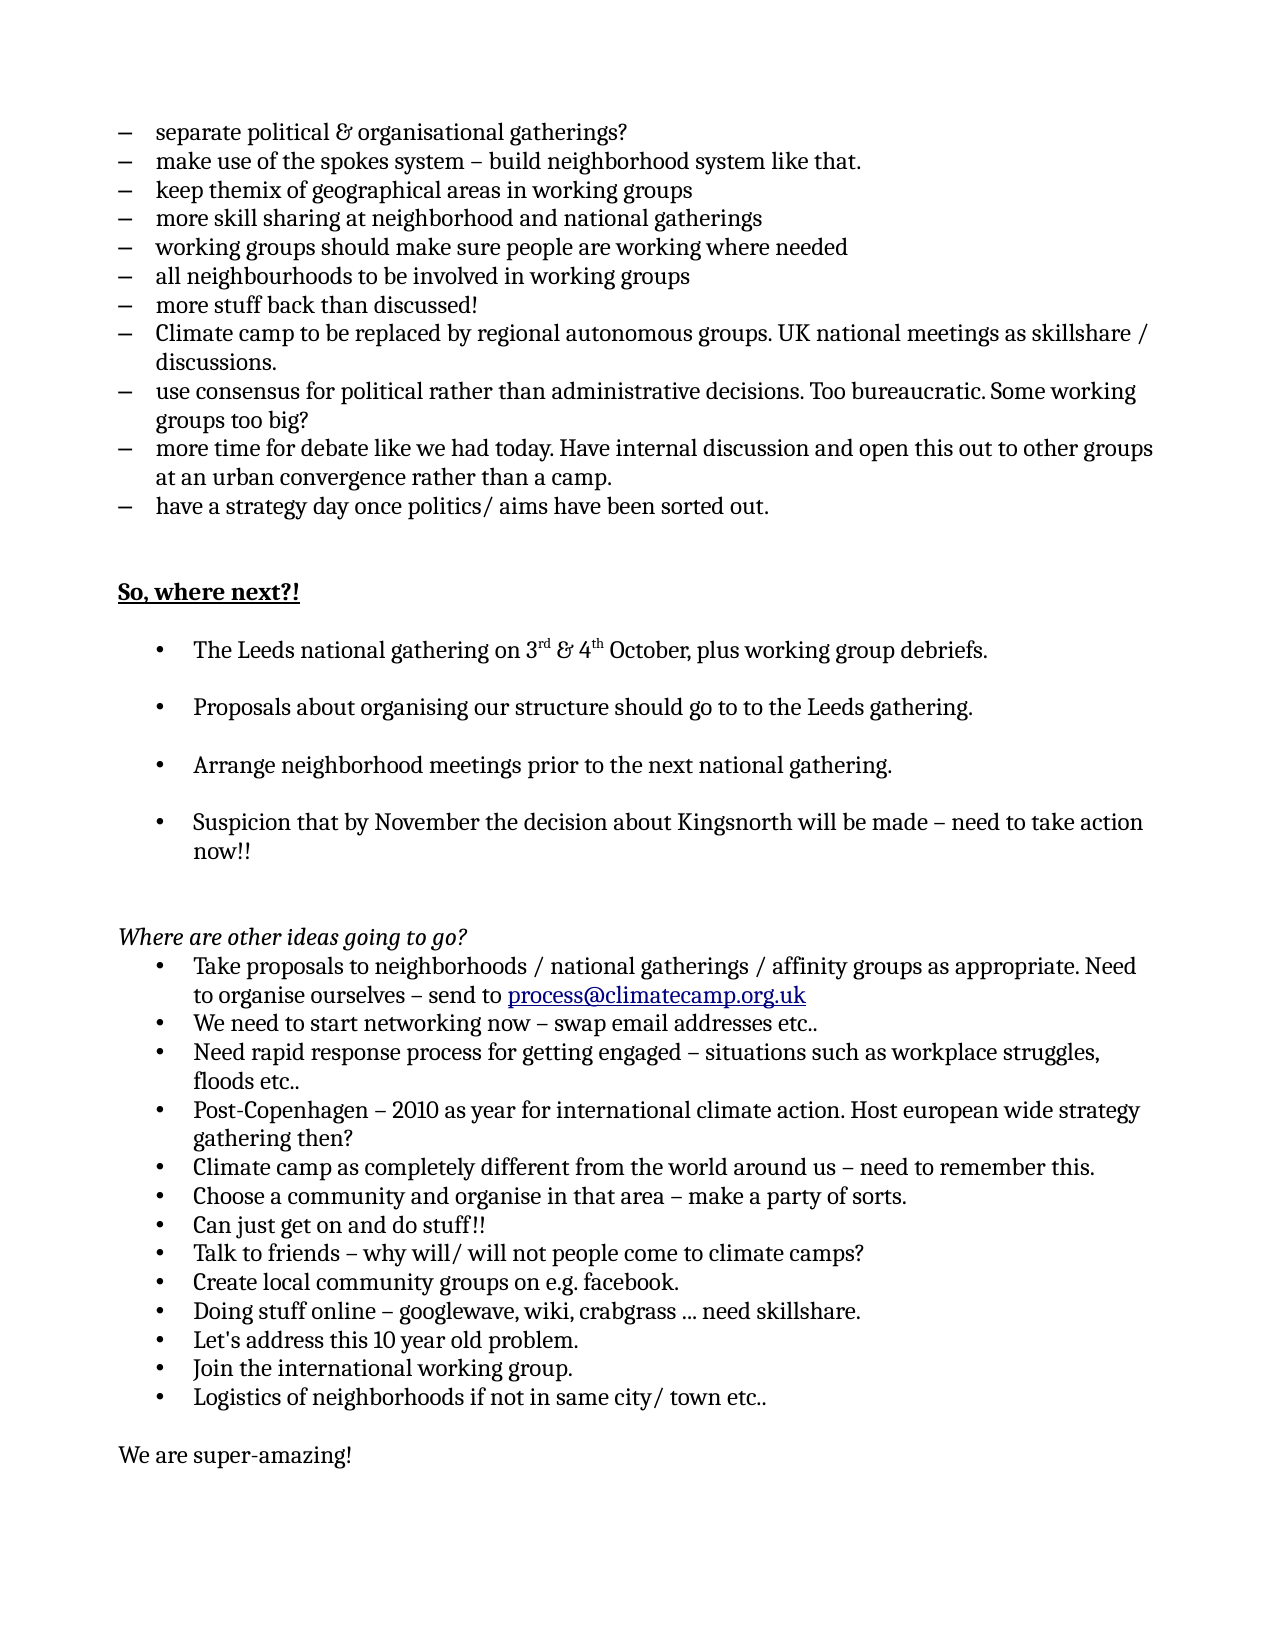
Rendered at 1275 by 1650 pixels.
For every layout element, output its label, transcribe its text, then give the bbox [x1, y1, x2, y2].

list make use of the spokes system – build neighborhood system like that. [118, 147, 1157, 176]
list more stuff back than discussed! [118, 291, 1157, 319]
list Take proposals to neighborhoods / national gatherings / affinity groups as appropriate. Need to organise ourselves – send to process@climatecamp.org.uk [156, 952, 1157, 1009]
list Need rapid response process for getting engaged – situations such as workplace struggles, floods etc.. [156, 1038, 1157, 1096]
list use consensus for political rather than administrative decisions. Too bureaucratic. Some working groups too big? [118, 377, 1157, 434]
list working groups should make sure people are working where needed [118, 233, 1157, 262]
list have a strategy day once politics/ aims have been sorted out. [118, 492, 1157, 521]
list Post-Copenhagen – 2010 as year for international climate action. Host european wide strategy gathering then? [156, 1096, 1157, 1153]
list Logistics of neighborhoods if not in same city/ town etc.. [156, 1383, 1157, 1412]
list Suspicion that by November the decision about Kingsnorth will be made – need to take action now!! [156, 808, 1157, 866]
list Arrange neighborhood meetings prior to the next national gathering. [156, 751, 1157, 779]
list Climate camp to be replaced by regional autonomous groups. UK national meetings as skillshare / discussions. [118, 319, 1157, 377]
list Doing stuff online – googlewave, wiki, crabgrass ... need skillshare. [156, 1297, 1157, 1326]
list more skill sharing at neighborhood and national gatherings [118, 204, 1157, 233]
list Create local community groups on e.g. facebook. [156, 1268, 1157, 1297]
list Talk to friends – why will/ will not people come to climate camps? [156, 1239, 1157, 1268]
list The Leeds national gathering on 3rd & 4th October, plus working group debriefs. [156, 636, 1157, 664]
text So, where next?! [118, 578, 1157, 607]
text We are super-amazing! [118, 1441, 1157, 1469]
list Choose a community and organise in that area – make a party of sorts. [156, 1182, 1157, 1211]
list more time for debate like we had today. Have internal discussion and open this out to other groups at an urban convergence rather than a camp. [118, 434, 1157, 492]
list keep themix of geographical areas in working groups [118, 176, 1157, 204]
text Where are other ideas going to go? [118, 923, 1157, 952]
list Let's address this 10 year old problem. [156, 1326, 1157, 1354]
list Join the international working group. [156, 1354, 1157, 1383]
list Can just get on and do stuff!! [156, 1211, 1157, 1239]
list We need to start networking now – swap email addresses etc.. [156, 1009, 1157, 1038]
list Climate camp as completely different from the world around us – need to remember this. [156, 1153, 1157, 1182]
list Proposals about organising our structure should go to to the Leeds gathering. [156, 693, 1157, 722]
list separate political & organisational gatherings? [118, 118, 1157, 147]
list all neighbourhoods to be involved in working groups [118, 262, 1157, 291]
